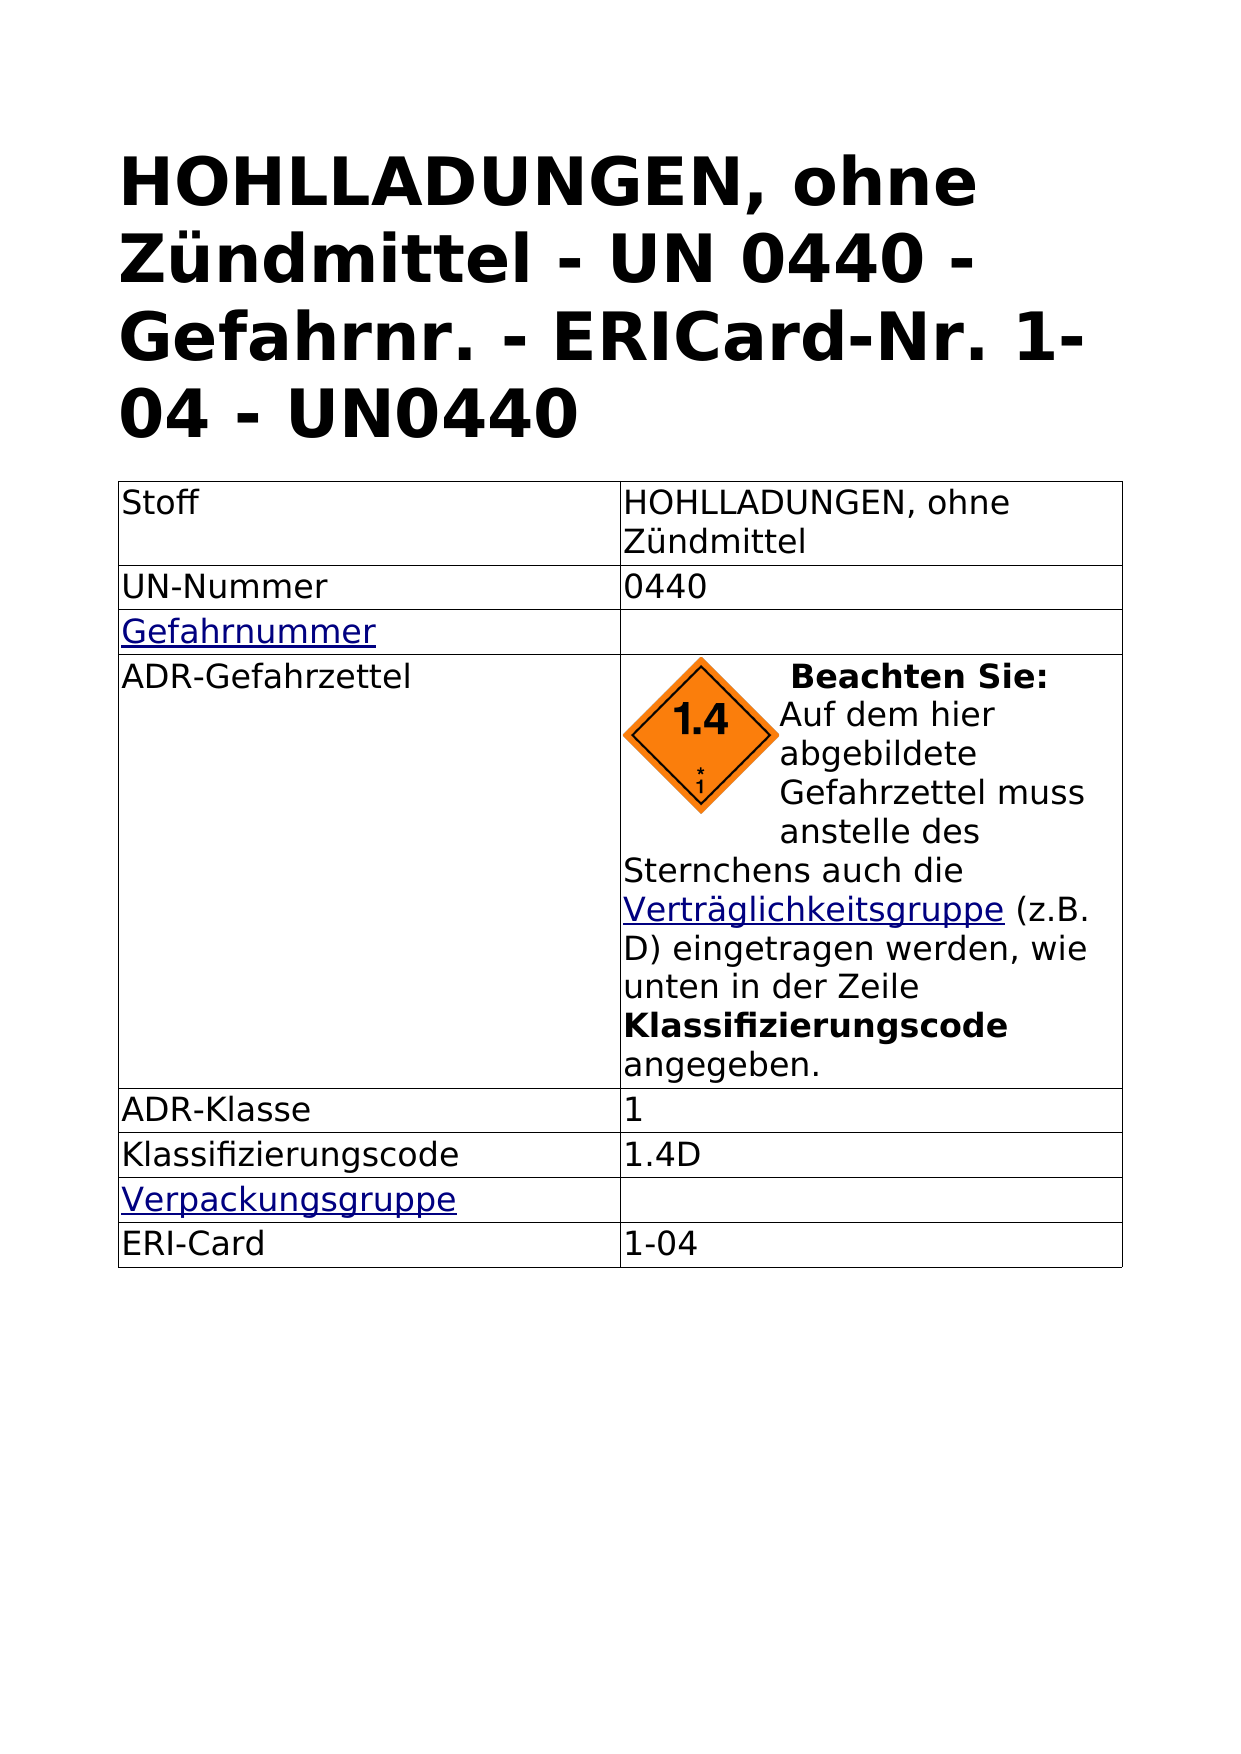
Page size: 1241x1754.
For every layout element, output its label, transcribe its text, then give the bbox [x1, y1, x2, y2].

picture [622, 657, 780, 814]
table_cell Klassifizierungscode [119, 1133, 620, 1177]
table_cell 1-04 [621, 1223, 1122, 1267]
table_header Stoff [119, 482, 620, 564]
table_cell 1.4D [621, 1133, 1122, 1177]
table_cell [621, 610, 1122, 654]
table_cell ADR-Klasse [119, 1089, 620, 1132]
subtitle HOHLLADUNGEN, ohne Zündmittel - UN 0440 - Gefahrnr. - ERICard-Nr. 1-04 - UN0440 [118, 143, 1122, 453]
table_cell [621, 1178, 1122, 1222]
table_cell 1 [621, 1089, 1122, 1132]
table_cell UN-Nummer [119, 566, 620, 609]
table_header HOHLLADUNGEN, ohne Zündmittel [621, 482, 1122, 564]
table_cell Gefahrnummer [119, 610, 620, 654]
table_cell Verpackungsgruppe [119, 1178, 620, 1222]
table_cell 0440 [621, 566, 1122, 609]
table_cell ERI-Card [119, 1223, 620, 1267]
table_cell ADR-Gefahrzettel [119, 655, 620, 1087]
table_cell Beachten Sie: Auf dem hier abgebildete Gefahrzettel muss anstelle des Sternchens auch die Verträglichkeitsgruppe (z.B. D) eingetragen werden, wie unten in der Zeile Klassifizierungscode angegeben. [621, 655, 1122, 1087]
